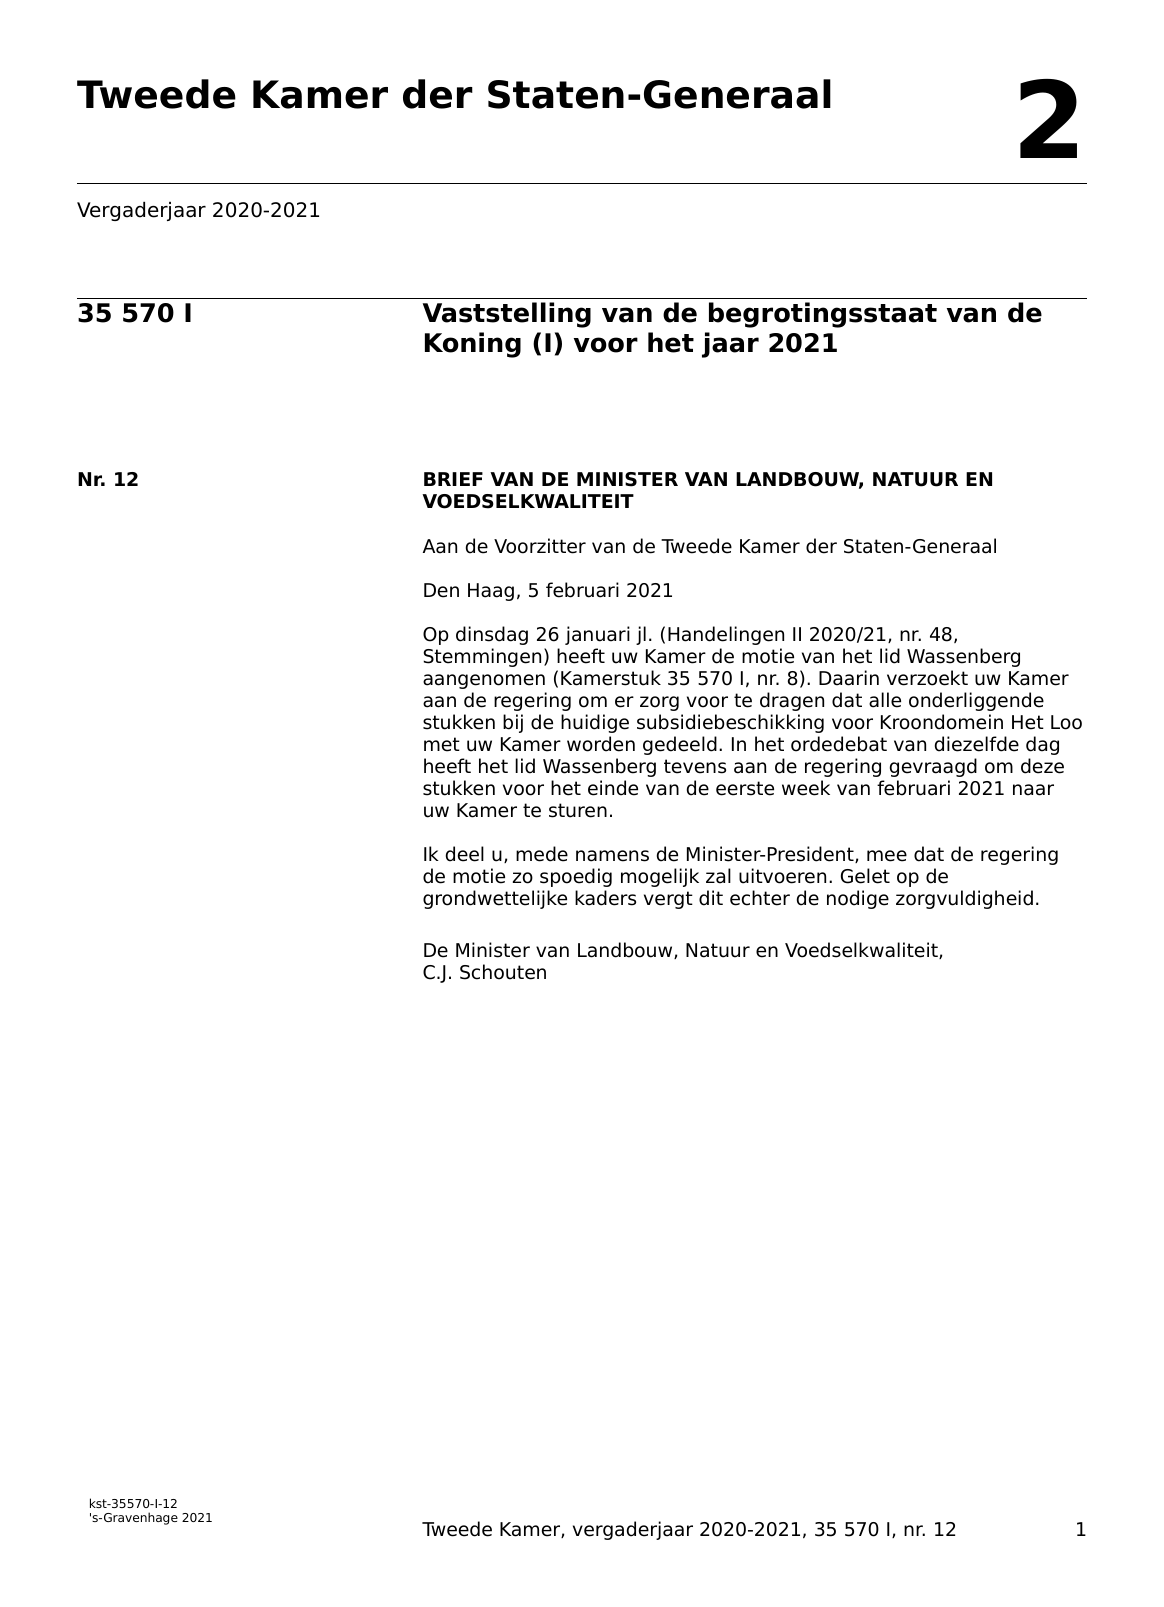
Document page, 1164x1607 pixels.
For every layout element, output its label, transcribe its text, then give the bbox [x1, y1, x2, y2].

table_cell Vergaderjaar 2020-2021 [77, 184, 1087, 298]
table_header Tweede Kamer der Staten-Generaal [77, 59, 886, 183]
subtitle 35 570 I Vaststelling van de begrotingsstaat van de Koning (I) voor het jaar 2021 [77, 299, 1087, 358]
text Ik deel u, mede namens de Minister-President, mee dat de regering de motie zo spoedig mogelijk zal uitvoeren. Gelet op de grondwettelijke kaders vergt dit echter de nodige zorgvuldigheid. [422, 844, 1087, 910]
text De Minister van Landbouw, Natuur en Voedselkwaliteit, C.J. Schouten [422, 940, 1087, 984]
subtitle Nr. 12 BRIEF VAN DE MINISTER VAN LANDBOUW, NATUUR EN VOEDSELKWALITEIT [77, 469, 1087, 513]
text Den Haag, 5 februari 2021 [422, 580, 1087, 602]
text Op dinsdag 26 januari jl. (Handelingen II 2020/21, nr. 48, Stemmingen) heeft uw Kamer de motie van het lid Wassenberg aangenomen (Kamerstuk 35 570 I, nr. 8). Daarin verzoekt uw Kamer aan de regering om er zorg voor te dragen dat alle onderliggende stukken bij de huidige subsidiebeschikking voor Kroondomein Het Loo met uw Kamer worden gedeeld. In het ordedebat van diezelfde dag heeft het lid Wassenberg tevens aan de regering gevraagd om deze stukken voor het einde van de eerste week van februari 2021 naar uw Kamer te sturen. [422, 624, 1087, 822]
table_header 2 [886, 59, 1087, 183]
text Aan de Voorzitter van de Tweede Kamer der Staten-Generaal [422, 536, 1087, 557]
text 's-Gravenhage 2021 [88, 1511, 323, 1525]
text kst-35570-I-12 [88, 1497, 323, 1511]
